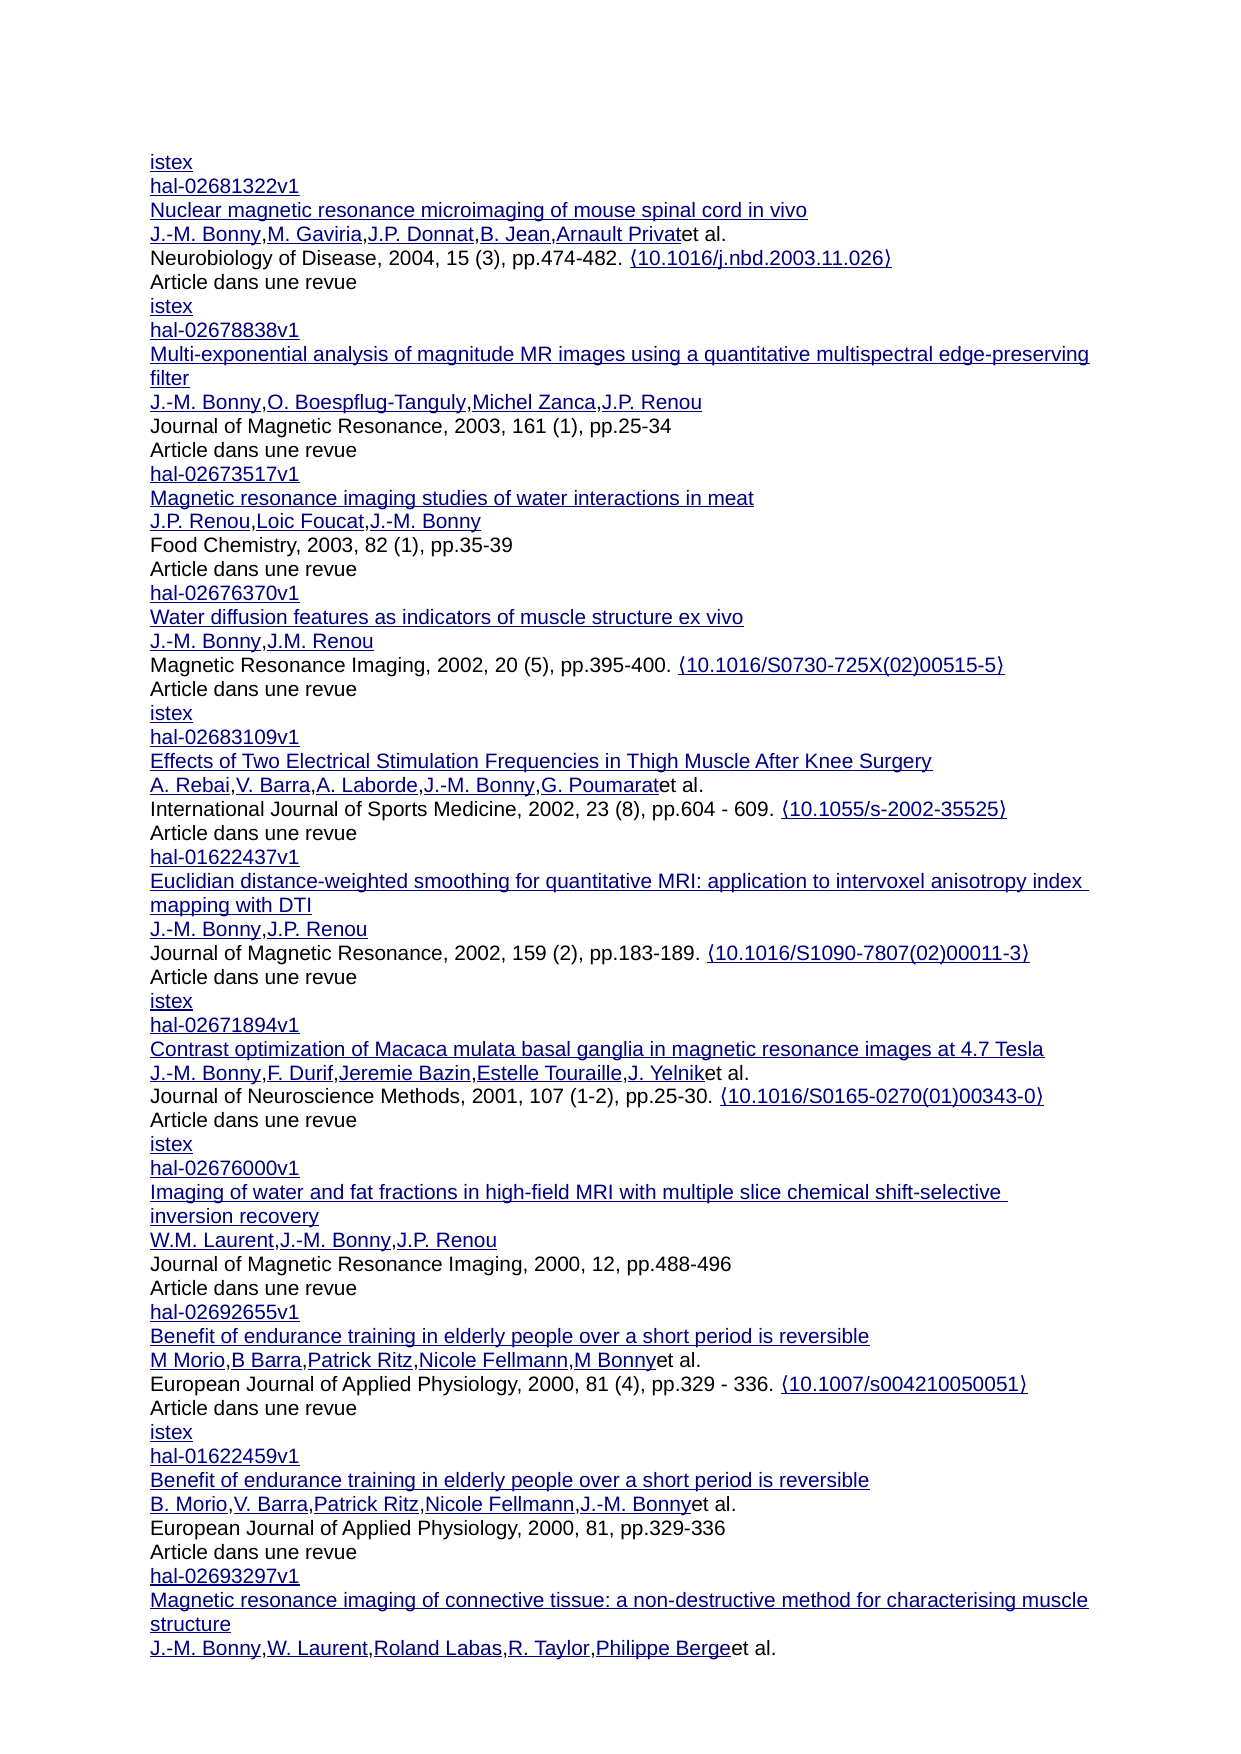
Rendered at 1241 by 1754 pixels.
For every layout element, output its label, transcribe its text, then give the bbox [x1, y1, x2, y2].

table_cell Benefit of endurance training in elderly people over a short period is reversible B. Morio,V. Barra,Patrick Ritz,Nicole Fellmann,J.-M. Bonnyet al. European Journal of Applied Physiology, 2000, 81, pp.329-336 Article dans une revue hal-02693297v1 [150, 1468, 1090, 1587]
table_cell Benefit of endurance training in elderly people over a short period is reversible M Morio,B Barra,Patrick Ritz,Nicole Fellmann,M Bonnyet al. European Journal of Applied Physiology, 2000, 81 (4), pp.329 - 336. ⟨10.1007/s004210050051⟩ Article dans une revue istex hal-01622459v1 [150, 1324, 1090, 1468]
table_cell Magnetic resonance imaging of connective tissue: a non-destructive method for characterising muscle structure J.-M. Bonny,W. Laurent,Roland Labas,R. Taylor,Philippe Bergeet al. [150, 1588, 1090, 1659]
table_cell filter J.-M. Bonny,O. Boespflug-Tanguly,Michel Zanca,J.P. Renou Journal of Magnetic Resonance, 2003, 161 (1), pp.25-34 Article dans une revue hal-02673517v1 [150, 364, 1090, 485]
table_cell istex hal-02681322v1 [150, 150, 1090, 198]
table_cell Nuclear magnetic resonance microimaging of mouse spinal cord in vivo J.-M. Bonny,M. Gaviria,J.P. Donnat,B. Jean,Arnault Privatet al. Neurobiology of Disease, 2004, 15 (3), pp.474-482. ⟨10.1016/j.nbd.2003.11.026⟩ Article dans une revue istex hal-02678838v1 [150, 198, 1090, 342]
table_cell Magnetic resonance imaging studies of water interactions in meat J.P. Renou,Loic Foucat,J.-M. Bonny Food Chemistry, 2003, 82 (1), pp.35-39 Article dans une revue hal-02676370v1 [150, 485, 1090, 605]
table_cell Contrast optimization of Macaca mulata basal ganglia in magnetic resonance images at 4.7 Tesla J.-M. Bonny,F. Durif,Jeremie Bazin,Estelle Touraille,J. Yelniket al. Journal of Neuroscience Methods, 2001, 107 (1-2), pp.25-30. ⟨10.1016/S0165-0270(01)00343-0⟩ Article dans une revue istex hal-02676000v1 [150, 1036, 1090, 1180]
table_cell Imaging of water and fat fractions in high-field MRI with multiple slice chemical shift-selective inversion recovery W.M. Laurent,J.-M. Bonny,J.P. Renou Journal of Magnetic Resonance Imaging, 2000, 12, pp.488-496 Article dans une revue hal-02692655v1 [150, 1180, 1090, 1324]
table_cell Multi-exponential analysis of magnitude MR images using a quantitative multispectral edge-preserving [150, 342, 1090, 363]
table_cell Euclidian distance-weighted smoothing for quantitative MRI: application to intervoxel anisotropy index mapping with DTI J.-M. Bonny,J.P. Renou Journal of Magnetic Resonance, 2002, 159 (2), pp.183-189. ⟨10.1016/S1090-7807(02)00011-3⟩ Article dans une revue istex hal-02671894v1 [150, 869, 1090, 1036]
table_cell Effects of Two Electrical Stimulation Frequencies in Thigh Muscle After Knee Surgery A. Rebai,V. Barra,A. Laborde,J.-M. Bonny,G. Poumaratet al. International Journal of Sports Medicine, 2002, 23 (8), pp.604 - 609. ⟨10.1055/s-2002-35525⟩ Article dans une revue hal-01622437v1 [150, 749, 1090, 869]
table_cell Water diffusion features as indicators of muscle structure ex vivo J.-M. Bonny,J.M. Renou Magnetic Resonance Imaging, 2002, 20 (5), pp.395-400. ⟨10.1016/S0730-725X(02)00515-5⟩ Article dans une revue istex hal-02683109v1 [150, 605, 1090, 749]
